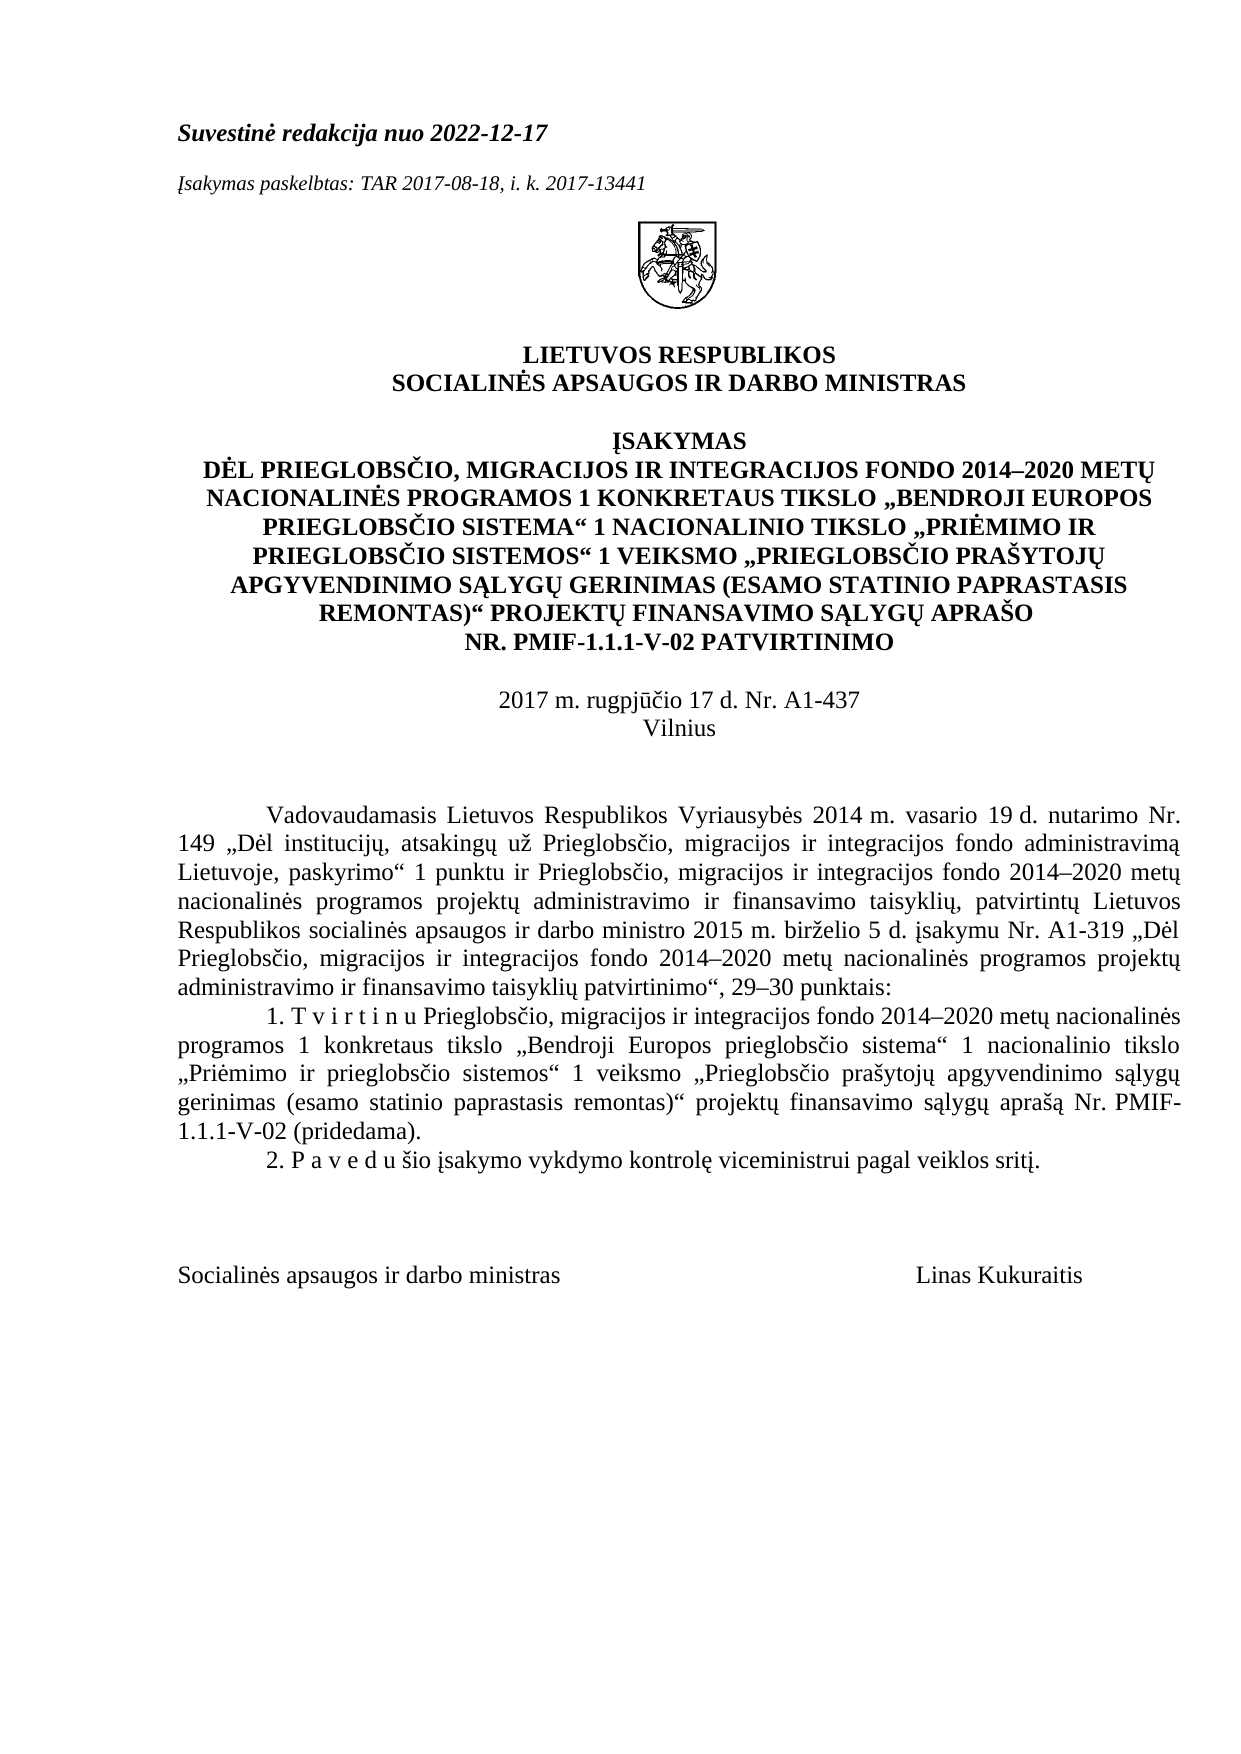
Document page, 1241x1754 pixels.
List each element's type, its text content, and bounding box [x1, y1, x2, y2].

text Vadovaudamasis Lietuvos Respublikos Vyriausybės 2014 m. vasario 19 d. nutarimo Nr. 149 „Dėl institucijų, atsakingų už Prieglobsčio, migracijos ir integracijos fondo administravimą Lietuvoje, paskyrimo“ 1 punktu ir Prieglobsčio, migracijos ir integracijos fondo 2014–2020 metų nacionalinės programos projektų administravimo ir finansavimo taisyklių, patvirtintų Lietuvos Respublikos socialinės apsaugos ir darbo ministro 2015 m. birželio 5 d. įsakymu Nr. A1-319 „Dėl Prieglobsčio, migracijos ir integracijos fondo 2014–2020 metų nacionalinės programos projektų administravimo ir finansavimo taisyklių patvirtinimo“, 29–30 punktais: [177, 800, 1181, 1001]
text LIETUVOS RESPUBLIKOS [177, 340, 1181, 368]
text Vilnius [177, 713, 1181, 742]
text 2. P a v e d u šio įsakymo vykdymo kontrolę viceministrui pagal veiklos sritį. [177, 1145, 1181, 1173]
text DĖL PRIEGLOBSČIO, MIGRACIJOS IR INTEGRACIJOS FONDO 2014–2020 METŲ NACIONALINĖS PROGRAMOS 1 KONKRETAUS TIKSLO „BENDROJI EUROPOS PRIEGLOBSČIO SISTEMA“ 1 NACIONALINIO TIKSLO „PRIĖMIMO IR PRIEGLOBSČIO SISTEMOS“ 1 VEIKSMO „PRIEGLOBSČIO PRAŠYTOJŲ APGYVENDINIMO SĄLYGŲ GERINIMAS (ESAMO STATINIO PAPRASTASIS REMONTAS)“ PROJEKTŲ FINANSAVIMO SĄLYGŲ APRAŠO [177, 455, 1181, 627]
text Socialinės apsaugos ir darbo ministras Linas Kukuraitis [177, 1260, 1181, 1288]
text Įsakymas paskelbtas: TAR 2017-08-18, i. k. 2017-13441 [177, 171, 1181, 195]
text SOCIALINĖS APSAUGOS IR DARBO MINISTRAS [177, 368, 1181, 397]
text Suvestinė redakcija nuo 2022-12-17 [177, 118, 1181, 147]
text ĮSAKYMAS [177, 426, 1181, 455]
text NR. PMIF-1.1.1-V-02 PATVIRTINIMO [177, 627, 1181, 656]
text 2017 m. rugpjūčio 17 d. Nr. A1-437 [177, 685, 1181, 713]
text 1. T v i r t i n u Prieglobsčio, migracijos ir integracijos fondo 2014–2020 metų nacionalinės programos 1 konkretaus tikslo „Bendroji Europos prieglobsčio sistema“ 1 nacionalinio tikslo „Priėmimo ir prieglobsčio sistemos“ 1 veiksmo „Prieglobsčio prašytojų apgyvendinimo sąlygų gerinimas (esamo statinio paprastasis remontas)“ projektų finansavimo sąlygų aprašą Nr. PMIF-1.1.1-V-02 (pridedama). [177, 1001, 1181, 1145]
